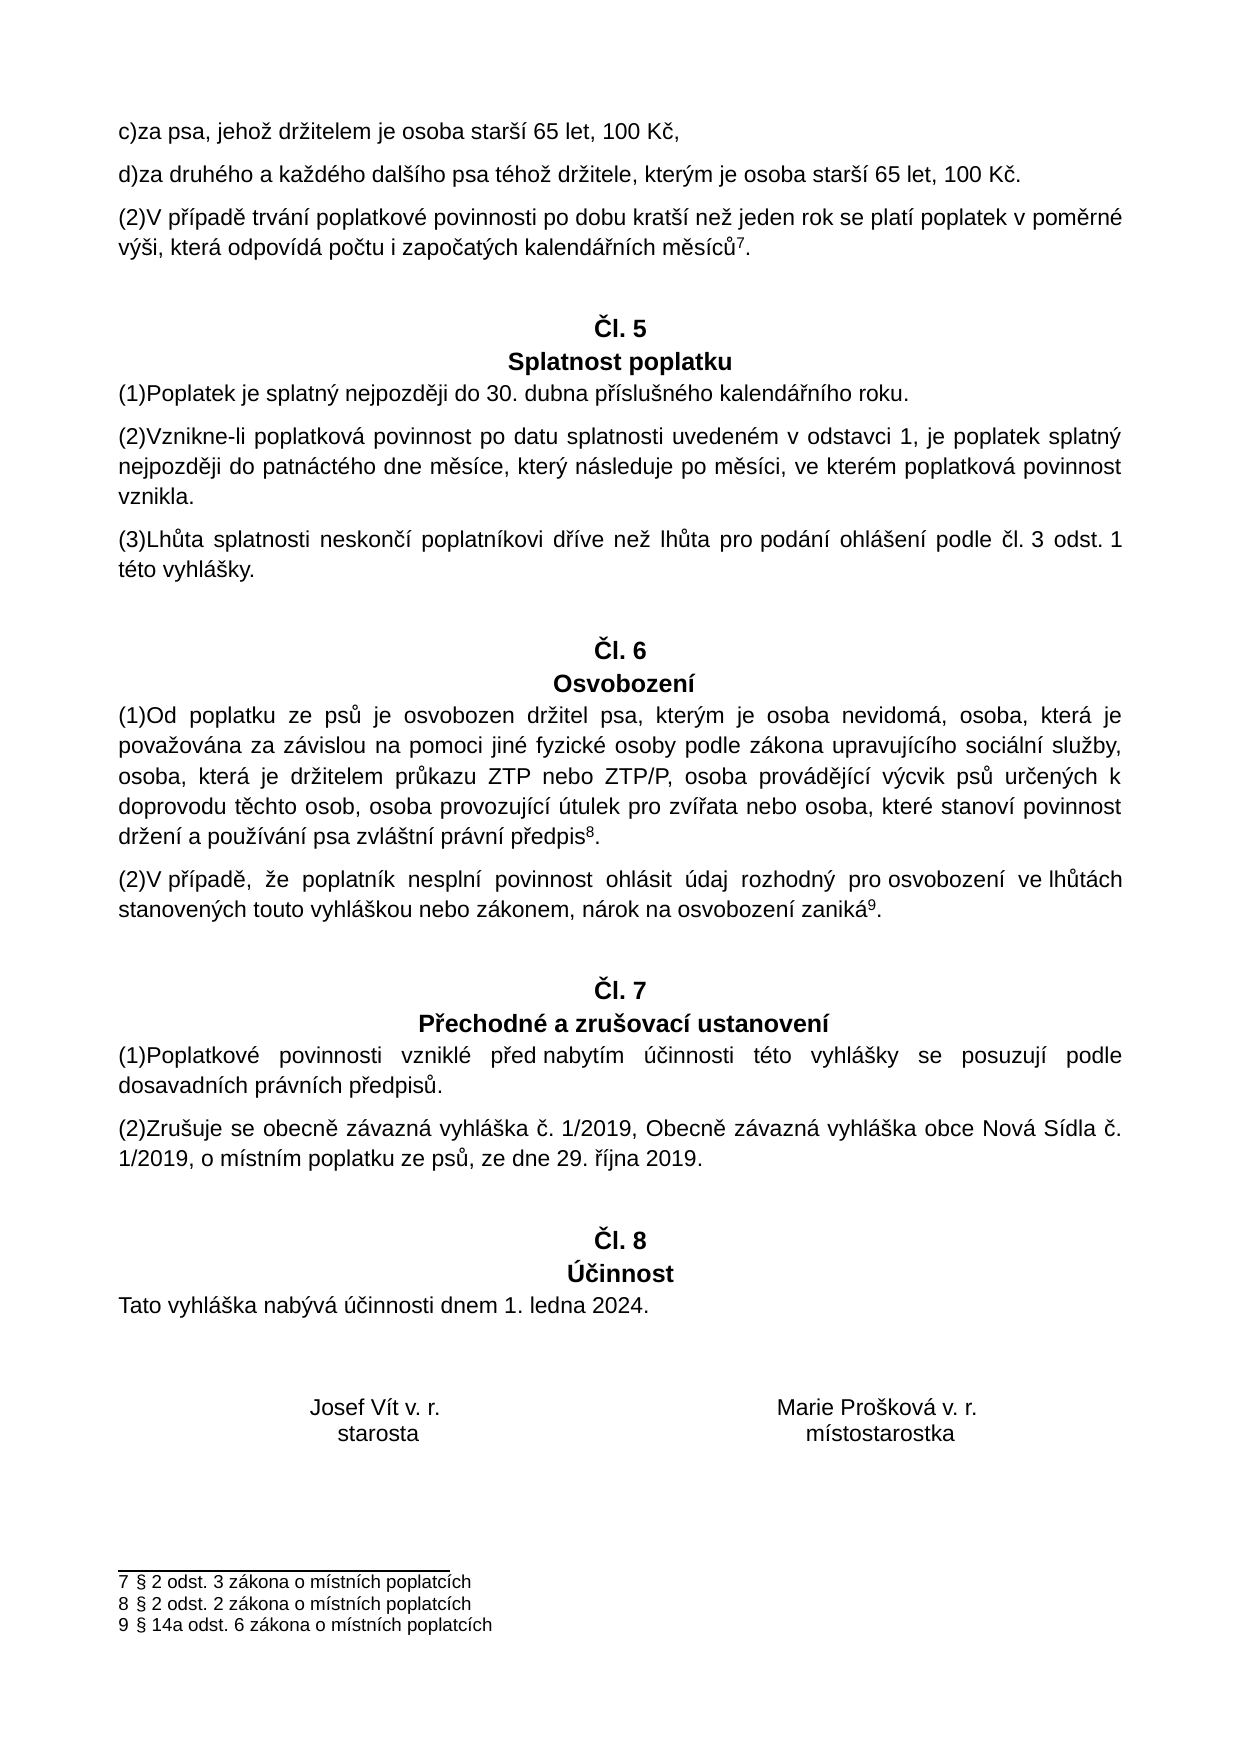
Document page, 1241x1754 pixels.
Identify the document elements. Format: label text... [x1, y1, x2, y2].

text Tato vyhláška nabývá účinnosti dnem 1. ledna 2024. [118, 1292, 1122, 1318]
list § 2 odst. 2 zákona o místních poplatcích [118, 1592, 1122, 1614]
subtitle Čl. 5 Splatnost poplatku [118, 314, 1122, 376]
list V případě, že poplatník nesplní povinnost ohlásit údaj rozhodný pro osvobození ve lhůtách stanovených touto vyhláškou nebo zákonem, nárok na osvobození zaniká. [118, 866, 1122, 922]
list Poplatkové povinnosti vzniklé před nabytím účinnosti této vyhlášky se posuzují podle dosavadních právních předpisů. [118, 1042, 1122, 1099]
subtitle Čl. 6 Osvobození [118, 636, 1122, 698]
list za psa, jehož držitelem je osoba starší 65 let, 100 Kč, [118, 118, 1122, 144]
list Vznikne-li poplatková povinnost po datu splatnosti uvedeném v odstavci 1, je poplatek splatný nejpozději do patnáctého dne měsíce, který následuje po měsíci, ve kterém poplatková povinnost vznikla. [118, 423, 1122, 509]
list Od poplatku ze psů je osvobozen držitel psa, kterým je osoba nevidomá, osoba, která je považována za závislou na pomoci jiné fyzické osoby podle zákona upravujícího sociální služby, osoba, která je držitelem průkazu ZTP nebo ZTP/P, osoba provádějící výcvik psů určených k doprovodu těchto osob, osoba provozující útulek pro zvířata nebo osoba, které stanoví povinnost držení a používání psa zvláštní právní předpis. [118, 702, 1122, 849]
list V případě trvání poplatkové povinnosti po dobu kratší než jeden rok se platí poplatek v poměrné výši, která odpovídá počtu i započatých kalendářních měsíců. [118, 203, 1122, 260]
table_header Marie Prošková v. r. místostarostka [626, 1334, 1128, 1452]
list Zrušuje se obecně závazná vyhláška č. 1/2019, Obecně závazná vyhláška obce Nová Sídla č. 1/2019, o místním poplatku ze psů, ze dne 29. října 2019. [118, 1115, 1122, 1172]
list za druhého a každého dalšího psa téhož držitele, kterým je osoba starší 65 let, 100 Kč. [118, 161, 1122, 187]
list Poplatek je splatný nejpozději do 30. dubna příslušného kalendářního roku. [118, 380, 1122, 406]
subtitle Čl. 8 Účinnost [118, 1226, 1122, 1287]
list § 2 odst. 3 zákona o místních poplatcích [118, 1571, 1122, 1592]
list § 14a odst. 6 zákona o místních poplatcích [118, 1614, 1122, 1635]
table_header Josef Vít v. r. starosta [124, 1334, 626, 1452]
subtitle Čl. 7 Přechodné a zrušovací ustanovení [118, 976, 1122, 1038]
list Lhůta splatnosti neskončí poplatníkovi dříve než lhůta pro podání ohlášení podle čl. 3 odst. 1 této vyhlášky. [118, 526, 1122, 582]
